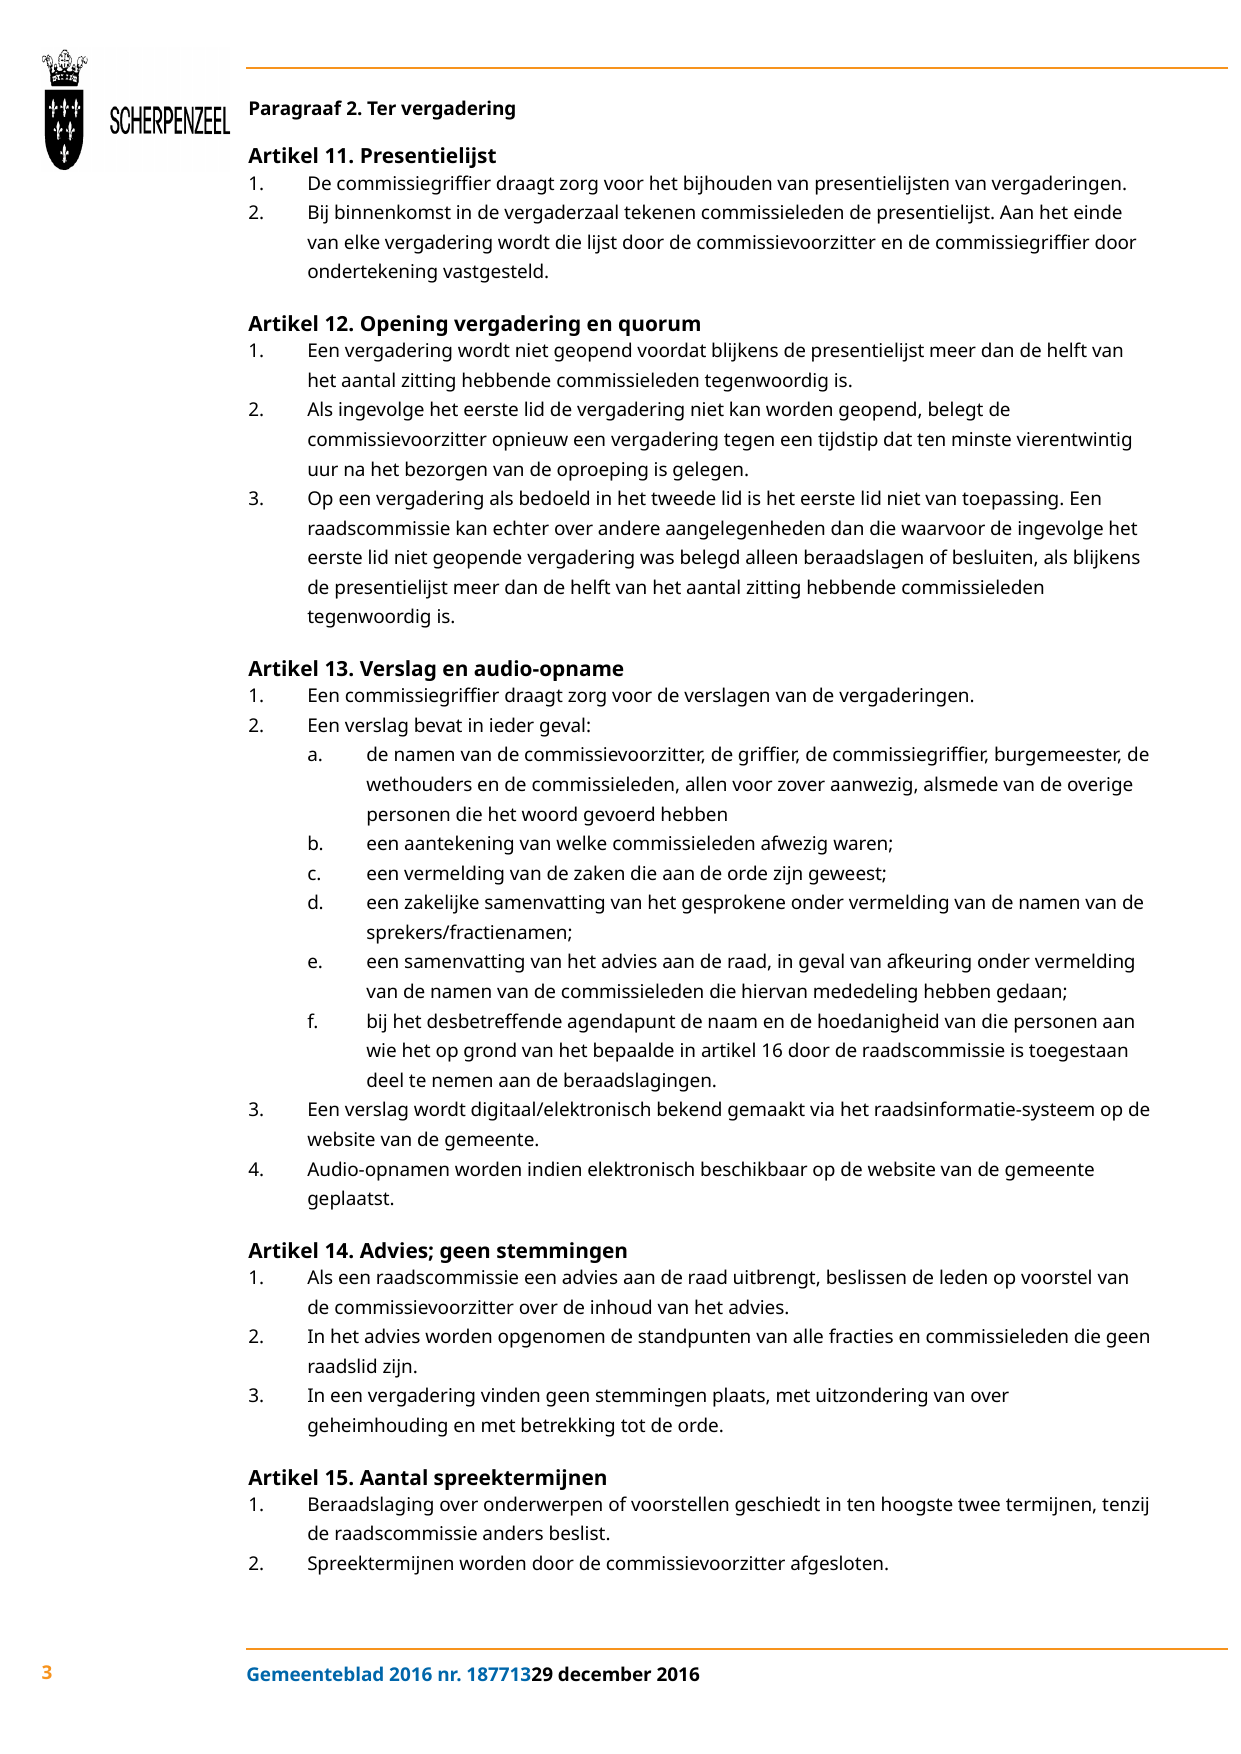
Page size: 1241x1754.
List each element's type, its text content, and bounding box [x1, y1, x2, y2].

list In het advies worden opgenomen de standpunten van alle fracties en commissieleden die geen raadslid zijn. [248, 1323, 1152, 1379]
list de namen van de commissievoorzitter, de griffier, de commissiegriffier, burgemeester, de wethouders en de commissieleden, allen voor zover aanwezig, alsmede van de overige personen die het woord gevoerd hebben [307, 742, 1152, 827]
text Artikel 14. Advies; geen stemmingen [248, 1236, 1152, 1264]
list Als ingevolge het eerste lid de vergadering niet kan worden geopend, belegt de commissievoorzitter opnieuw een vergadering tegen een tijdstip dat ten minste vierentwintig uur na het bezorgen van de oproeping is gelegen. [248, 397, 1152, 481]
list Een commissiegriffier draagt zorg voor de verslagen van de vergaderingen. [248, 682, 1152, 708]
text Paragraaf 2. Ter vergadering [248, 95, 1152, 121]
text Artikel 15. Aantal spreektermijnen [248, 1463, 1152, 1491]
text Artikel 13. Verslag en audio-opname [248, 654, 1152, 682]
list Spreektermijnen worden door de commissievoorzitter afgesloten. [248, 1550, 1152, 1576]
list Beraadslaging over onderwerpen of voorstellen geschiedt in ten hoogste twee termijnen, tenzij de raadscommissie anders beslist. [248, 1491, 1152, 1546]
text Artikel 11. Presentielijst [248, 141, 1152, 170]
list bij het desbetreffende agendapunt de naam en de hoedanigheid van die personen aan wie het op grond van het bepaalde in artikel 16 door de raadscommissie is toegestaan deel te nemen aan de beraadslagingen. [307, 1008, 1152, 1093]
list Een vergadering wordt niet geopend voordat blijkens de presentielijst meer dan de helft van het aantal zitting hebbende commissieleden tegenwoordig is. [248, 337, 1152, 393]
list Op een vergadering als bedoeld in het tweede lid is het eerste lid niet van toepassing. Een raadscommissie kan echter over andere aangelegenheden dan die waarvoor de ingevolge het eerste lid niet geopende vergadering was belegd alleen beraadslagen of besluiten, als blijkens de presentielijst meer dan de helft van het aantal zitting hebbende commissieleden tegenwoordig is. [248, 485, 1152, 629]
picture [41, 47, 231, 172]
list een aantekening van welke commissieleden afwezig waren; [307, 830, 1152, 856]
list Audio-opnamen worden indien elektronisch beschikbaar op de website van de gemeente geplaatst. [248, 1156, 1152, 1211]
list Bij binnenkomst in de vergaderzaal tekenen commissieleden de presentielijst. Aan het einde van elke vergadering wordt die lijst door de commissievoorzitter en de commissiegriffier door ondertekening vastgesteld. [248, 199, 1152, 284]
list In een vergadering vinden geen stemmingen plaats, met uitzondering van over geheimhouding en met betrekking tot de orde. [248, 1383, 1152, 1438]
list een vermelding van de zaken die aan de orde zijn geweest; [307, 860, 1152, 886]
list De commissiegriffier draagt zorg voor het bijhouden van presentielijsten van vergaderingen. [248, 170, 1152, 196]
text Artikel 12. Opening vergadering en quorum [248, 309, 1152, 337]
list Als een raadscommissie een advies aan de raad uitbrengt, beslissen de leden op voorstel van de commissievoorzitter over de inhoud van het advies. [248, 1264, 1152, 1319]
list een samenvatting van het advies aan de raad, in geval van afkeuring onder vermelding van de namen van de commissieleden die hiervan mededeling hebben gedaan; [307, 949, 1152, 1004]
list Een verslag wordt digitaal/elektronisch bekend gemaakt via het raadsinformatie-systeem op de website van de gemeente. [248, 1097, 1152, 1152]
list Een verslag bevat in ieder geval: [248, 712, 1152, 738]
list een zakelijke samenvatting van het gesprokene onder vermelding van de namen van de sprekers/fractienamen; [307, 889, 1152, 945]
